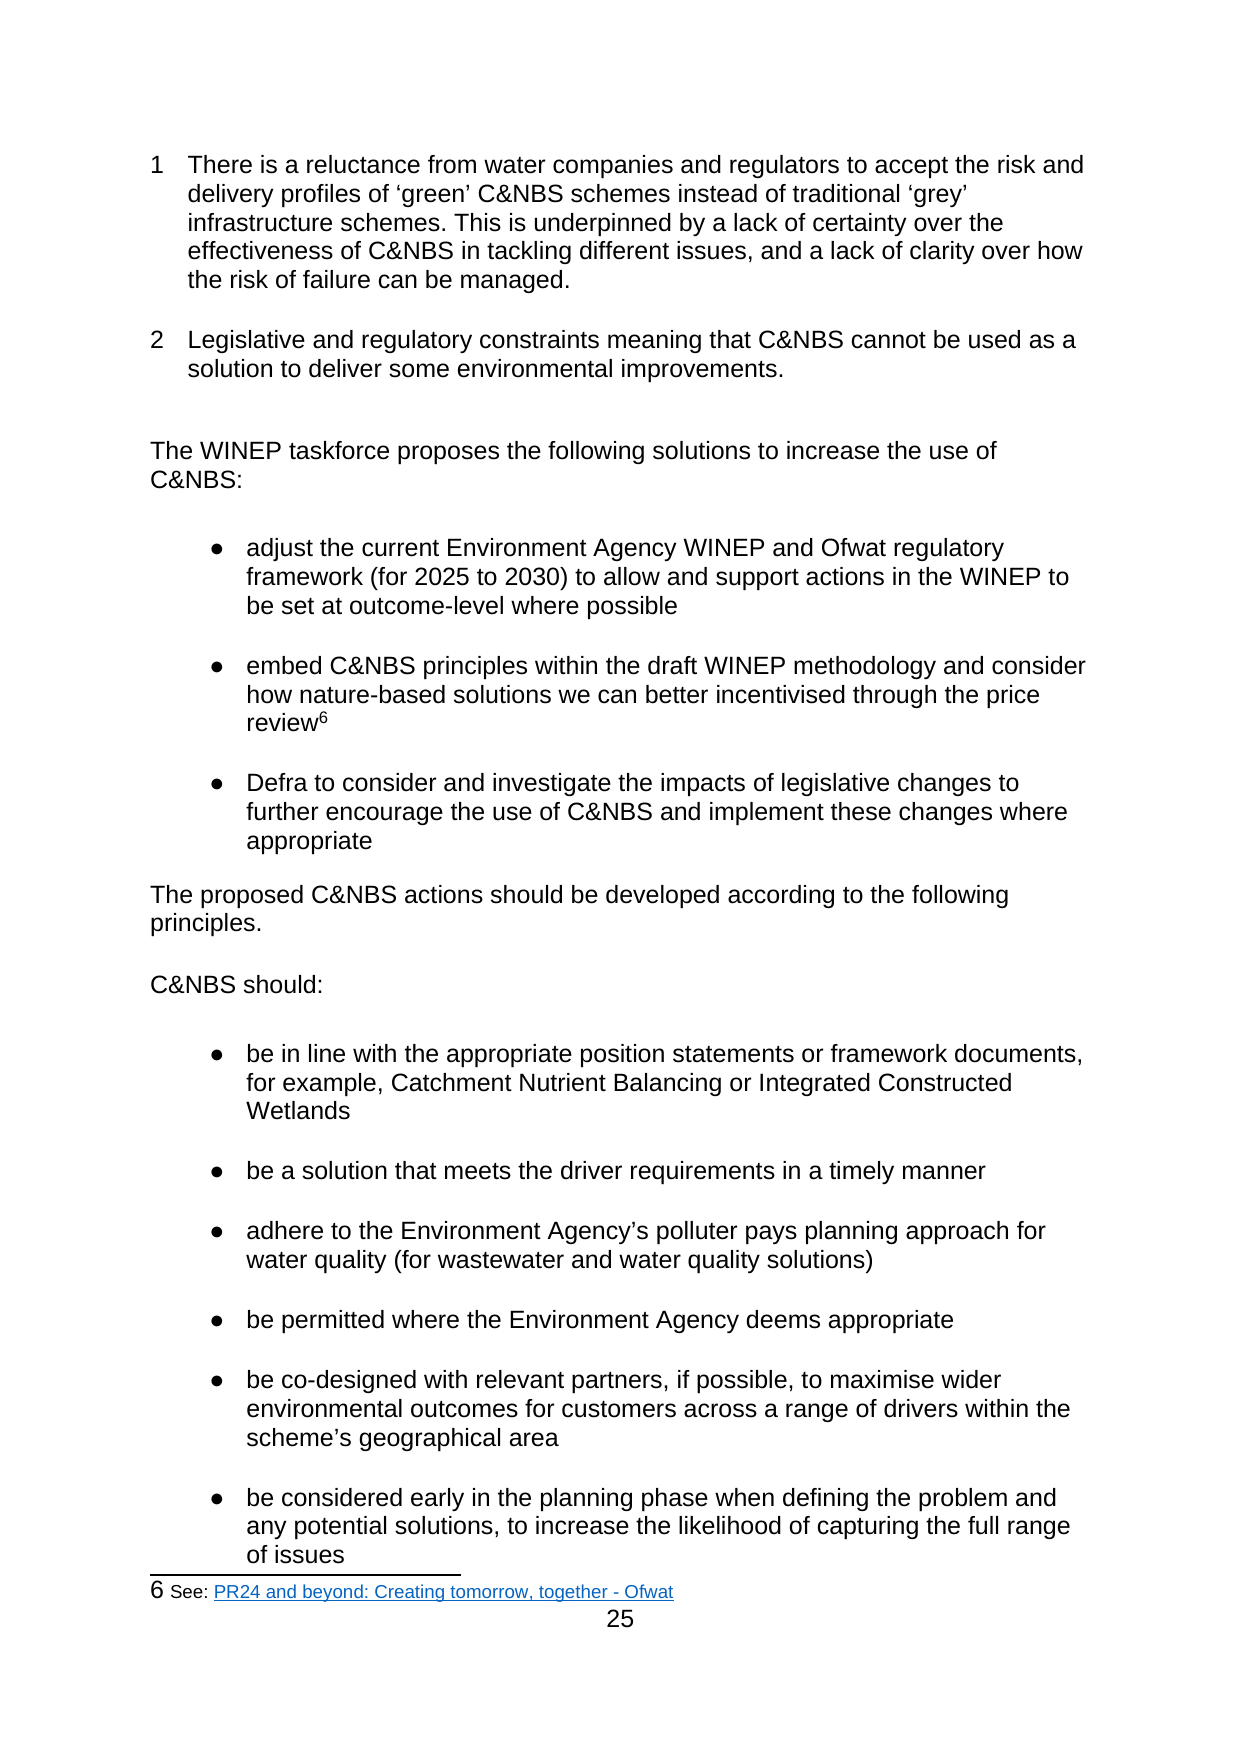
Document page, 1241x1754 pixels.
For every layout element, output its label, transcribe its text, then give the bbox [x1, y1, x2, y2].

list embed C&NBS principles within the draft WINEP methodology and consider how nature-based solutions we can better incentivised through the price review [209, 651, 1090, 737]
list Legislative and regulatory constraints meaning that C&NBS cannot be used as a solution to deliver some environmental improvements. [150, 325, 1090, 411]
list adhere to the Environment Agency’s polluter pays planning approach for water quality (for wastewater and water quality solutions) [209, 1216, 1090, 1274]
list Defra to consider and investigate the impacts of legislative changes to further encourage the use of C&NBS and implement these changes where appropriate [209, 768, 1090, 854]
list be a solution that meets the driver requirements in a timely manner [209, 1156, 1090, 1185]
list be co-designed with relevant partners, if possible, to maximise wider environmental outcomes for customers across a range of drivers within the scheme’s geographical area [209, 1365, 1090, 1451]
list be in line with the appropriate position statements or framework documents, for example, Catchment Nutrient Balancing or Integrated Constructed Wetlands [209, 1039, 1090, 1125]
text The WINEP taskforce proposes the following solutions to increase the use of C&NBS: [150, 436, 1090, 494]
text The proposed C&NBS actions should be developed according to the following principles. [150, 879, 1090, 937]
list adjust the current Environment Agency WINEP and Ofwat regulatory framework (for 2025 to 2030) to allow and support actions in the WINEP to be set at outcome-level where possible [209, 533, 1090, 619]
list be considered early in the planning phase when defining the problem and any potential solutions, to increase the likelihood of capturing the full range of issues [209, 1482, 1090, 1569]
list There is a reluctance from water companies and regulators to accept the risk and delivery profiles of ‘green’ C&NBS schemes instead of traditional ‘grey’ infrastructure schemes. This is underpinned by a lack of certainty over the effectiveness of C&NBS in tackling different issues, and a lack of clarity over how the risk of failure can be managed. [150, 150, 1090, 294]
list be permitted where the Environment Agency deems appropriate [209, 1305, 1090, 1334]
text C&NBS should: [150, 970, 1090, 999]
list See: PR24 and beyond: Creating tomorrow, together - Ofwat [150, 1575, 1090, 1604]
